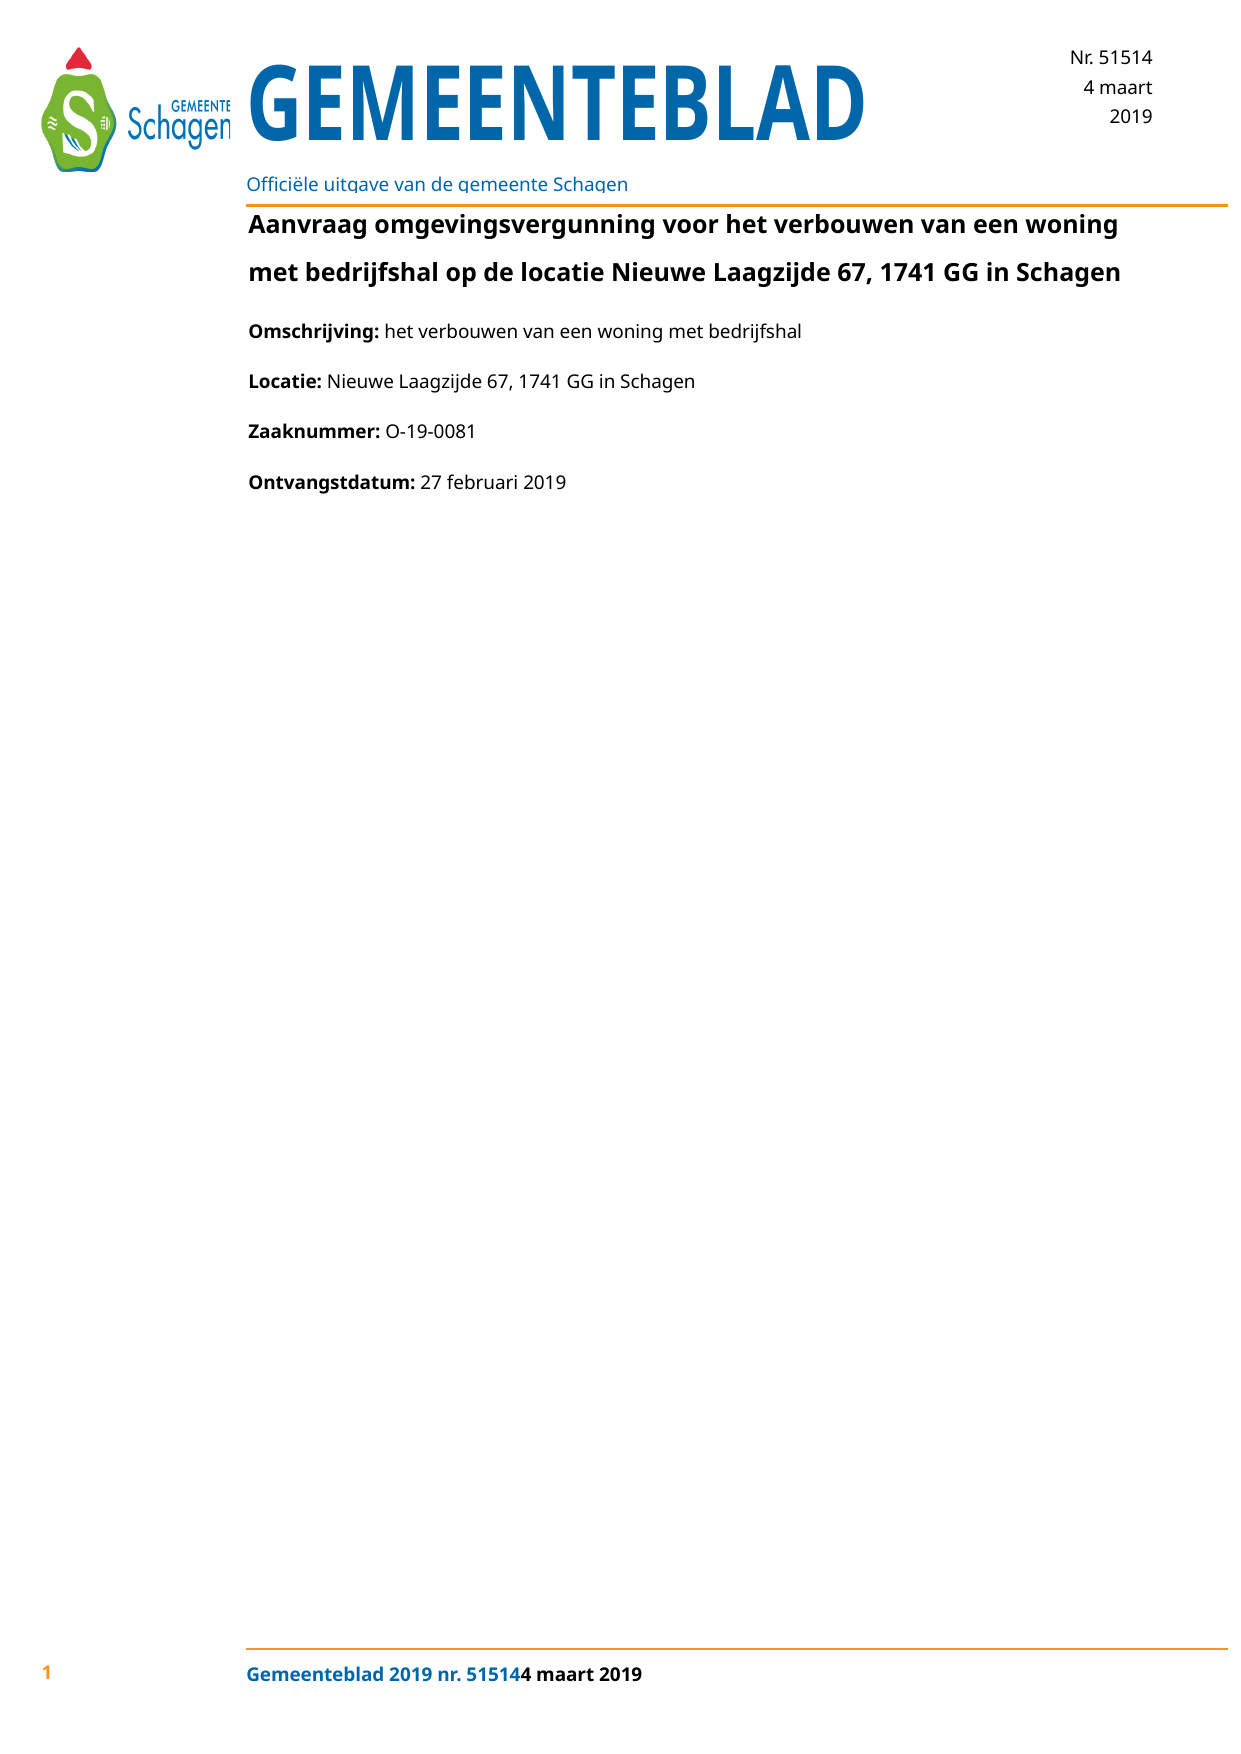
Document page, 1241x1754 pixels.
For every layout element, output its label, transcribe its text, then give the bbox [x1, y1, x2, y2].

text Aanvraag omgevingsvergunning voor het verbouwen van een woning met bedrijfshal op de locatie Nieuwe Laagzijde 67, 1741 GG in Schagen [248, 207, 1152, 288]
text Omschrijving: het verbouwen van een woning met bedrijfshal [248, 318, 1152, 344]
picture [41, 47, 231, 172]
text Ontvangstdatum: 27 februari 2019 [248, 469, 1152, 495]
text Zaaknummer: O-19-0081 [248, 419, 1152, 444]
text Locatie: Nieuwe Laagzijde 67, 1741 GG in Schagen [248, 368, 1152, 394]
